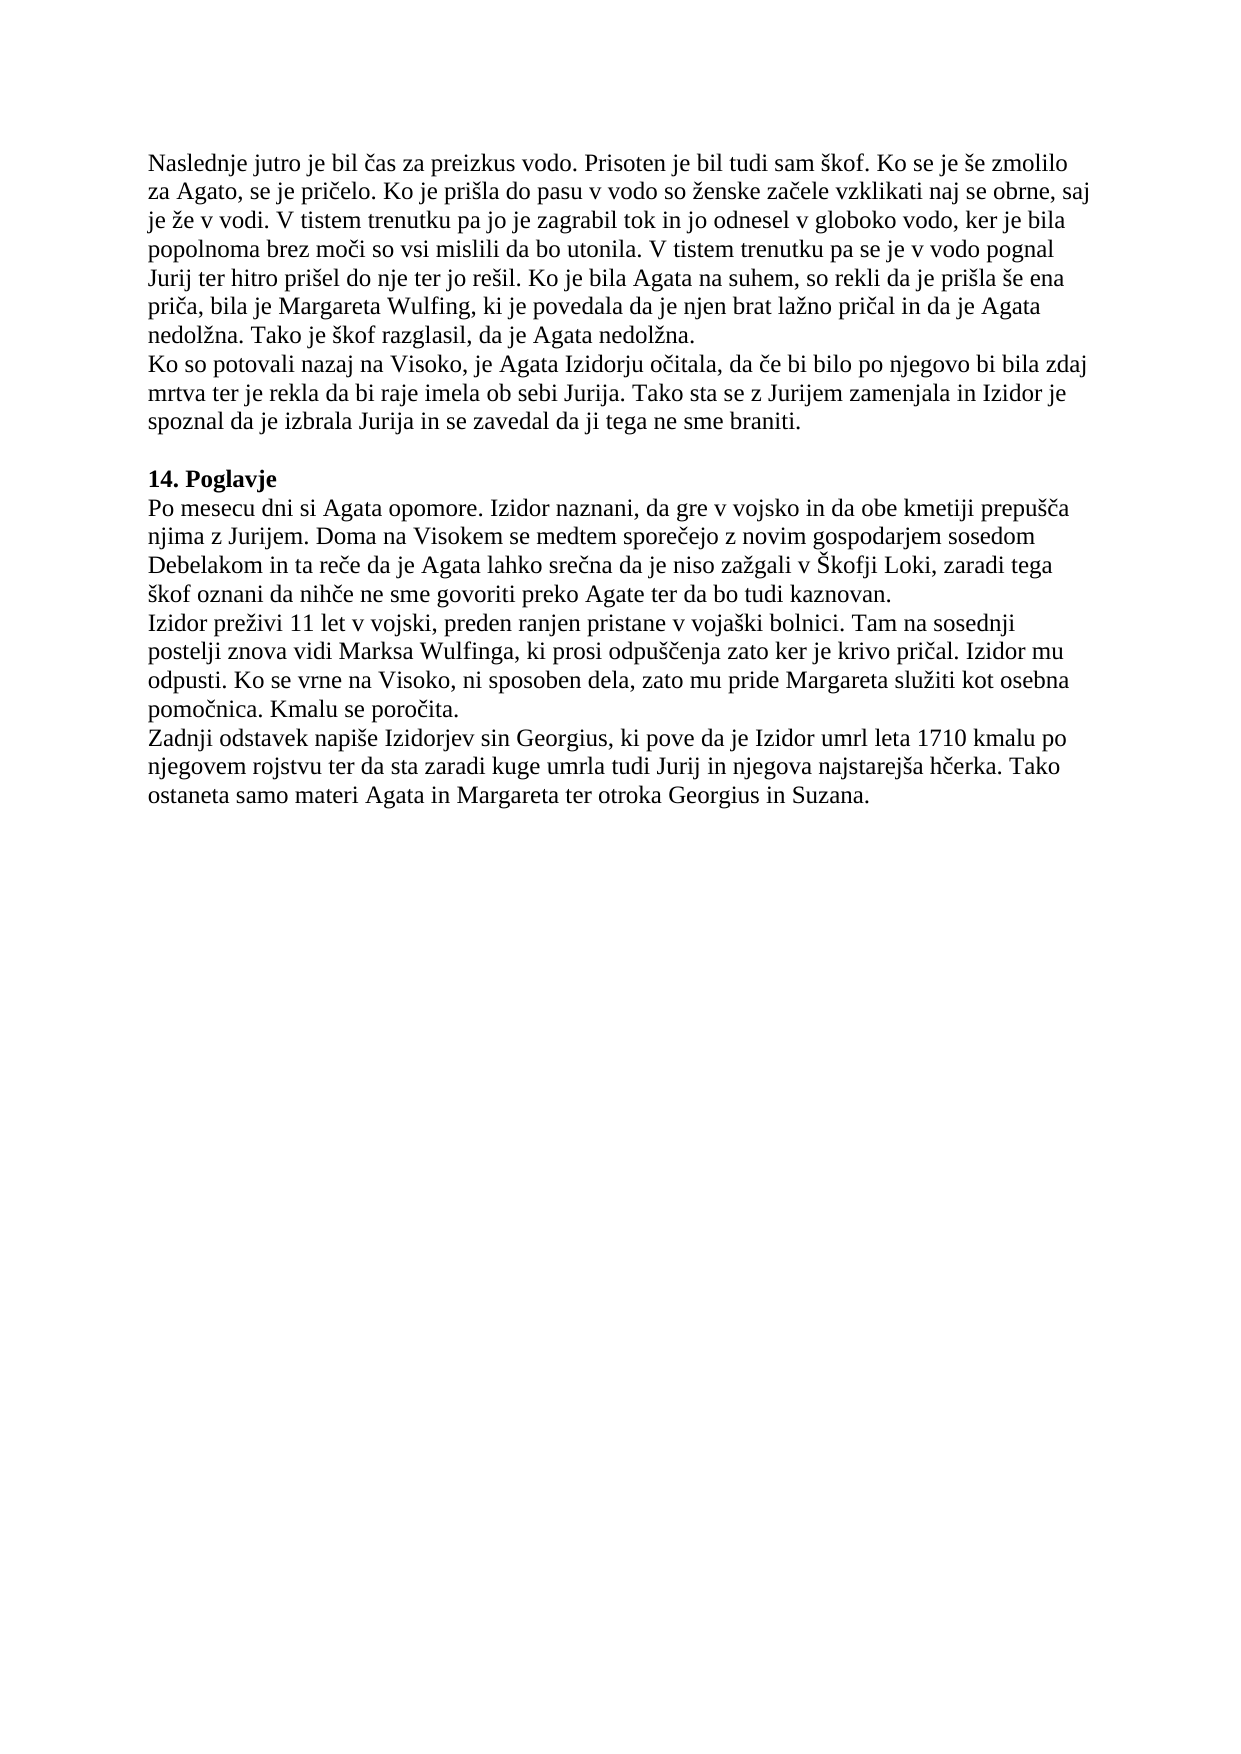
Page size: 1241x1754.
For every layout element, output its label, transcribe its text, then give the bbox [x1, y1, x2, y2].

text Naslednje jutro je bil čas za preizkus vodo. Prisoten je bil tudi sam škof. Ko se je še zmolilo za Agato, se je pričelo. Ko je prišla do pasu v vodo so ženske začele vzklikati naj se obrne, saj je že v vodi. V tistem trenutku pa jo je zagrabil tok in jo odnesel v globoko vodo, ker je bila popolnoma brez moči so vsi mislili da bo utonila. V tistem trenutku pa se je v vodo pognal Jurij ter hitro prišel do nje ter jo rešil. Ko je bila Agata na suhem, so rekli da je prišla še ena priča, bila je Margareta Wulfing, ki je povedala da je njen brat lažno pričal in da je Agata nedolžna. Tako je škof razglasil, da je Agata nedolžna. [148, 148, 1093, 349]
text Po mesecu dni si Agata opomore. Izidor naznani, da gre v vojsko in da obe kmetiji prepušča njima z Jurijem. Doma na Visokem se medtem sporečejo z novim gospodarjem sosedom Debelakom in ta reče da je Agata lahko srečna da je niso zažgali v Škofji Loki, zaradi tega škof oznani da nihče ne sme govoriti preko Agate ter da bo tudi kaznovan. [148, 493, 1093, 608]
text Ko so potovali nazaj na Visoko, je Agata Izidorju očitala, da če bi bilo po njegovo bi bila zdaj mrtva ter je rekla da bi raje imela ob sebi Jurija. Tako sta se z Jurijem zamenjala in Izidor je spoznal da je izbrala Jurija in se zavedal da ji tega ne sme braniti. [148, 349, 1093, 435]
text Izidor preživi 11 let v vojski, preden ranjen pristane v vojaški bolnici. Tam na sosednji postelji znova vidi Marksa Wulfinga, ki prosi odpuščenja zato ker je krivo pričal. Izidor mu odpusti. Ko se vrne na Visoko, ni sposoben dela, zato mu pride Margareta služiti kot osebna pomočnica. Kmalu se poročita. [148, 608, 1093, 723]
text Zadnji odstavek napiše Izidorjev sin Georgius, ki pove da je Izidor umrl leta 1710 kmalu po njegovem rojstvu ter da sta zaradi kuge umrla tudi Jurij in njegova najstarejša hčerka. Tako ostaneta samo materi Agata in Margareta ter otroka Georgius in Suzana. [148, 723, 1093, 809]
text 14. Poglavje [148, 464, 1093, 493]
